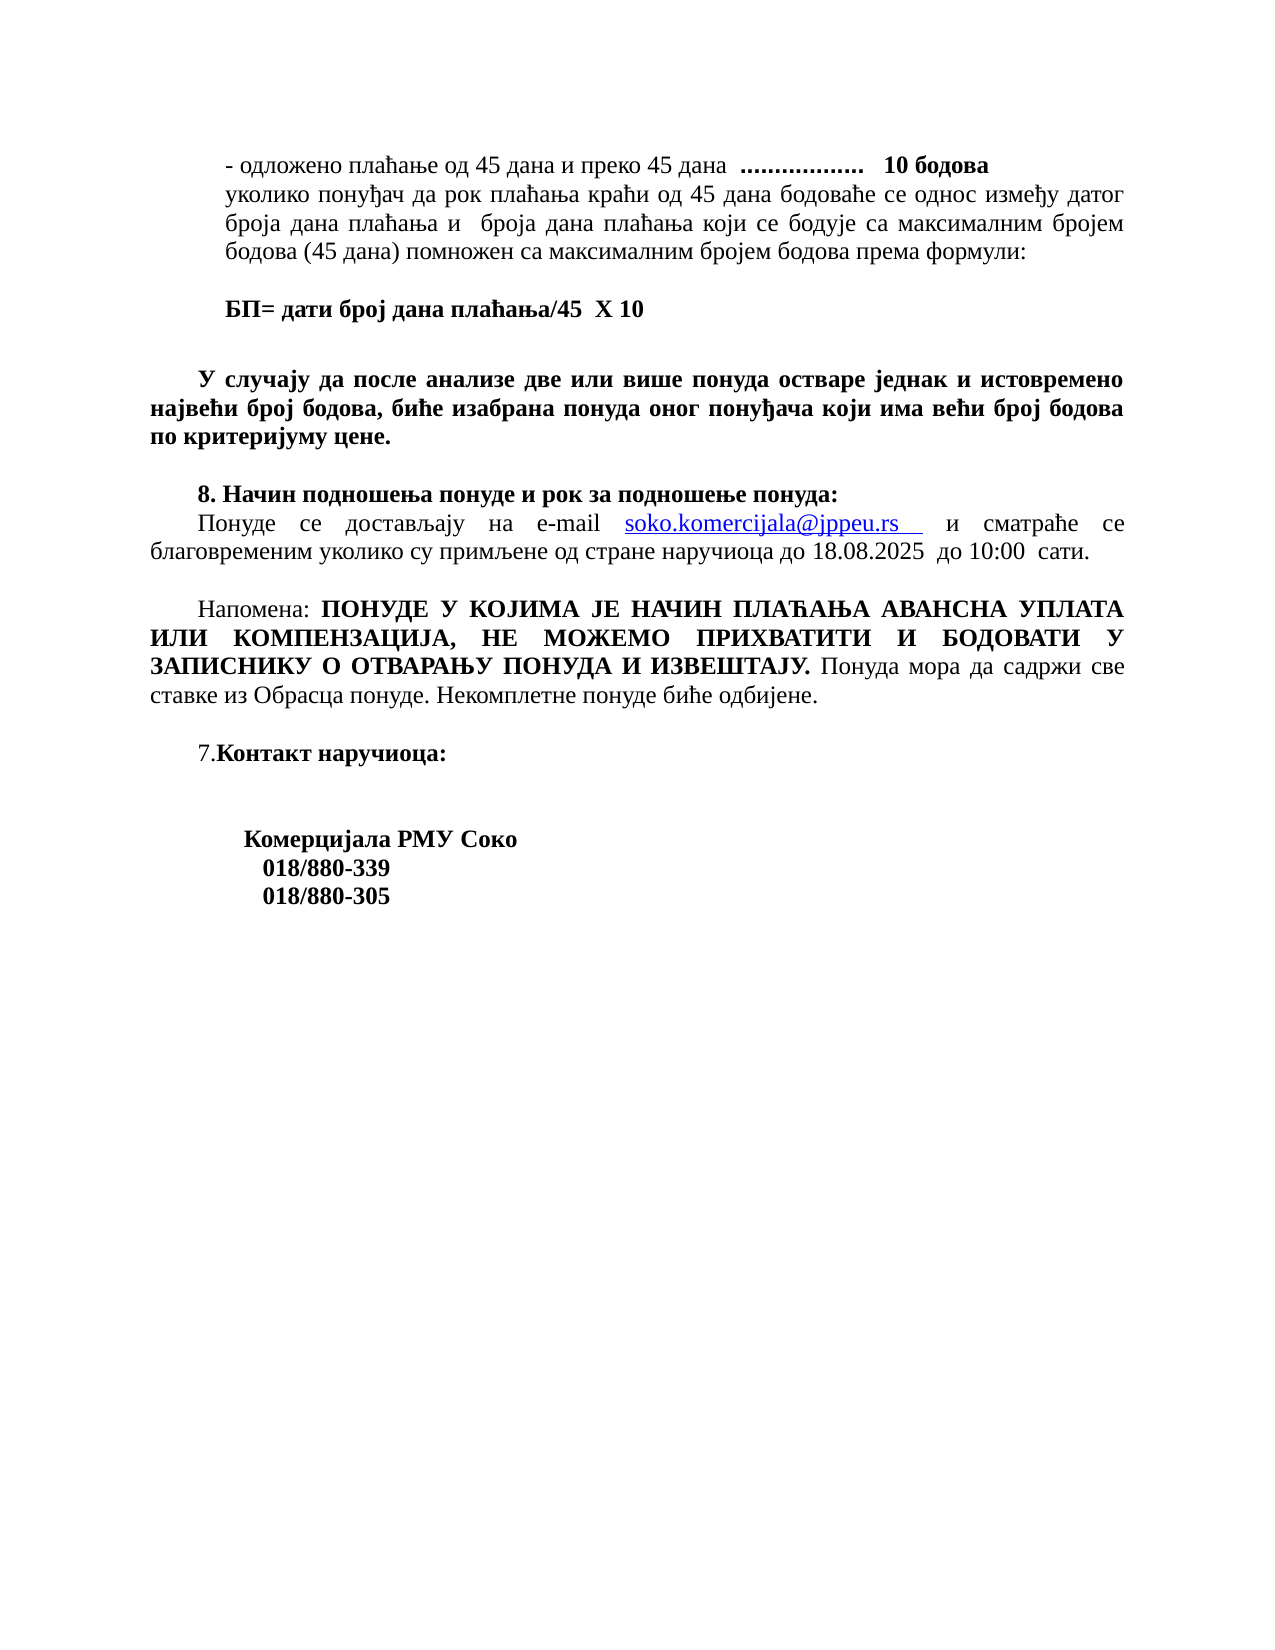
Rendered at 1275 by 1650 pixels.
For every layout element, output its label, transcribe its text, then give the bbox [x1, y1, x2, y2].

text БП= дати број дана плаћања/45 X 10 [225, 294, 1125, 323]
text 018/880-305 [225, 881, 1125, 910]
text Комерцијала РМУ Соко [225, 824, 1125, 853]
text 018/880-339 [225, 853, 1125, 881]
text - одложено плаћање од 45 дана и преко 45 дана .................. 10 бодова [225, 150, 1125, 179]
text Напомена: ПОНУДЕ У КОЈИМА ЈЕ НАЧИН ПЛАЋАЊА АВАНСНА УПЛАТА ИЛИ КОМПЕНЗАЦИЈА, НЕ МОЖЕМО ПРИХВАТИТИ И БОДОВАТИ У ЗАПИСНИКУ О ОТВАРАЊУ ПОНУДА И ИЗВЕШТАЈУ. Понуда мора да садржи све ставке из Обрасца понуде. Некомплетне понуде биће одбијене. [150, 594, 1125, 709]
text У случају да после анализе две или више понуда остваре једнак и истовремено највећи број бодова, биће изабрана понуда оног понуђача који има већи број бодова по критеријуму цене. [150, 364, 1125, 450]
text уколико понуђач да рок плаћања краћи од 45 дана бодоваће се однос између датог броја дана плаћања и броја дана плаћања који се бодује са максималним бројем бодова (45 дана) помножен са максималним бројем бодова према формули: [225, 179, 1125, 265]
text 8. Начин подношења понуде и рок за подношење понуда: [150, 479, 1125, 508]
text Понуде се достављају на e-mail soko.komercijala@jppeu.rs и сматраће се благовременим уколико су примљене од стране наручиоца до 18.08.2025 до 10:00 сати. [150, 508, 1125, 565]
list Контакт наручиоца: [150, 738, 1125, 766]
